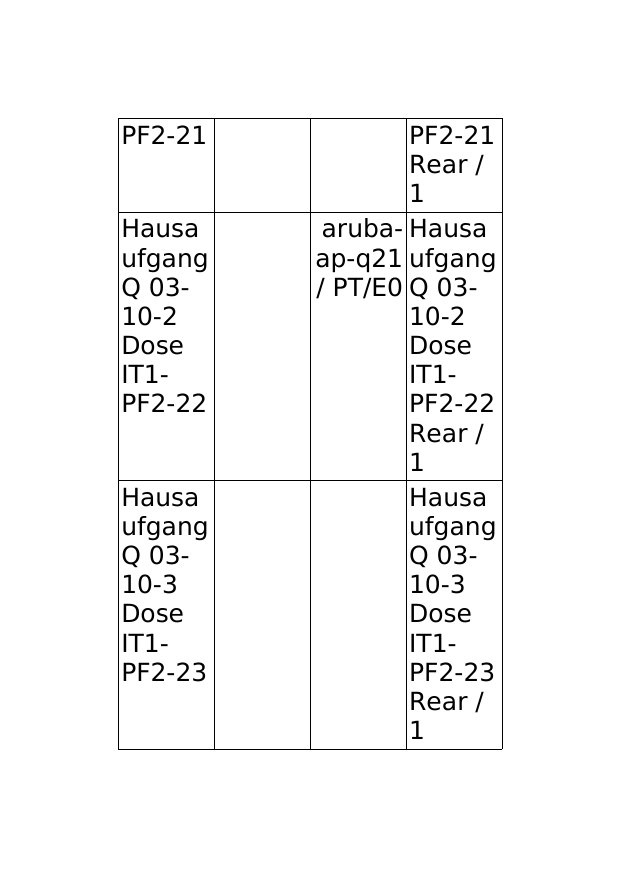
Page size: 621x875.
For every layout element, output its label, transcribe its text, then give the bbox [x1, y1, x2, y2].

table_cell Hausaufgang Q 03-10-2 Dose IT1-PF2-22 Rear / 1 [407, 213, 502, 480]
table_cell PF2-21 Rear / 1 [407, 119, 502, 212]
table_cell Hausaufgang Q 03-10-3 Dose IT1-PF2-23 [119, 481, 214, 748]
table_cell [311, 119, 406, 212]
table_cell Hausaufgang Q 03-10-3 Dose IT1-PF2-23 Rear / 1 [407, 481, 502, 748]
table_cell [311, 481, 406, 748]
table_cell PF2-21 [119, 119, 214, 212]
table_cell Hausaufgang Q 03-10-2 Dose IT1-PF2-22 [119, 213, 214, 480]
table_cell [215, 481, 310, 748]
table_cell aruba-ap-q21 / PT/E0 [311, 213, 406, 480]
table_cell [215, 119, 310, 212]
table_cell [215, 213, 310, 480]
